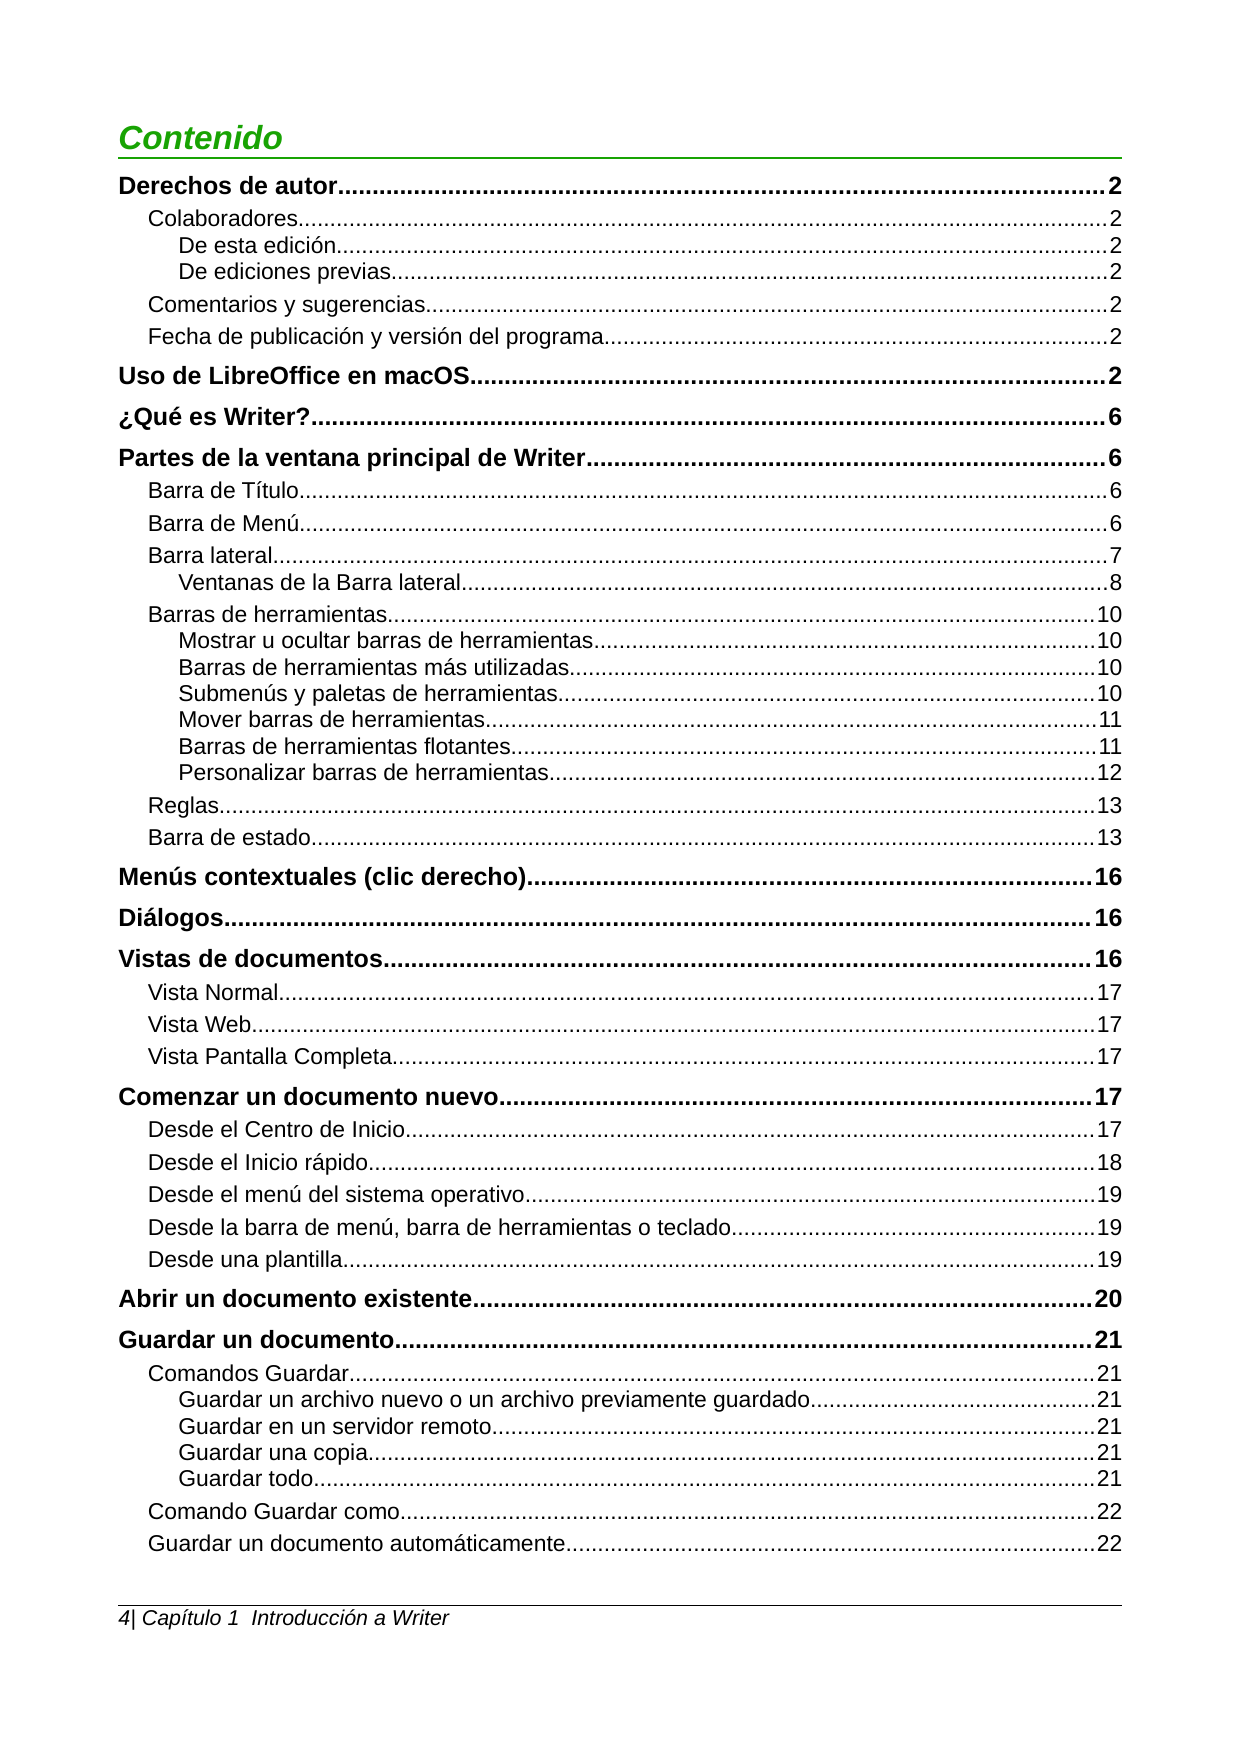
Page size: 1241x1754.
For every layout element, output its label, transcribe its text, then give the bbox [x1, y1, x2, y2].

text Mover barras de herramientas 11 [178, 706, 1122, 733]
text Desde el Inicio rápido 18 [148, 1149, 1122, 1175]
text Barras de herramientas más utilizadas 10 [178, 654, 1122, 680]
text Desde el menú del sistema operativo 19 [148, 1181, 1122, 1208]
text Comentarios y sugerencias 2 [148, 291, 1122, 317]
text Guardar todo 21 [178, 1465, 1122, 1492]
text Desde el Centro de Inicio 17 [148, 1116, 1122, 1143]
text Personalizar barras de herramientas 12 [178, 759, 1122, 786]
text Barra lateral 7 [148, 542, 1122, 569]
text De ediciones previas 2 [178, 258, 1122, 284]
subtitle Contenido [118, 118, 1122, 157]
text Fecha de publicación y versión del programa 2 [148, 323, 1122, 349]
text Derechos de autor 2 [118, 171, 1122, 199]
text Colaboradores 2 [148, 205, 1122, 232]
text Reglas 13 [148, 792, 1122, 818]
text Comandos Guardar 21 [148, 1360, 1122, 1386]
text Guardar un documento automáticamente 22 [148, 1530, 1122, 1556]
text Diálogos 16 [118, 903, 1122, 932]
text Barra de Menú 6 [148, 510, 1122, 536]
text Vista Pantalla Completa 17 [148, 1043, 1122, 1070]
text Guardar en un servidor remoto 21 [178, 1413, 1122, 1439]
text Ventanas de la Barra lateral 8 [178, 569, 1122, 595]
text Barra de estado 13 [148, 824, 1122, 850]
text Guardar un documento 21 [118, 1325, 1122, 1354]
text Partes de la ventana principal de Writer 6 [118, 443, 1122, 471]
text Desde una plantilla 19 [148, 1246, 1122, 1272]
text Abrir un documento existente 20 [118, 1284, 1122, 1313]
text Vista Normal 17 [148, 978, 1122, 1005]
text Guardar un archivo nuevo o un archivo previamente guardado 21 [178, 1386, 1122, 1413]
text Mostrar u ocultar barras de herramientas 10 [178, 627, 1122, 654]
text Barras de herramientas 10 [148, 601, 1122, 627]
text Guardar una copia 21 [178, 1439, 1122, 1465]
text Uso de LibreOffice en macOS 2 [118, 361, 1122, 390]
text Menús contextuales (clic derecho) 16 [118, 862, 1122, 891]
text Submenús y paletas de herramientas 10 [178, 680, 1122, 706]
text De esta edición 2 [178, 232, 1122, 258]
text Vista Web 17 [148, 1011, 1122, 1037]
text Comando Guardar como 22 [148, 1498, 1122, 1524]
text Vistas de documentos 16 [118, 944, 1122, 972]
text Barra de Título 6 [148, 477, 1122, 504]
text Desde la barra de menú, barra de herramientas o teclado 19 [148, 1214, 1122, 1240]
text Comenzar un documento nuevo 17 [118, 1082, 1122, 1110]
text Barras de herramientas flotantes 11 [178, 733, 1122, 759]
text ¿Qué es Writer? 6 [118, 402, 1122, 431]
